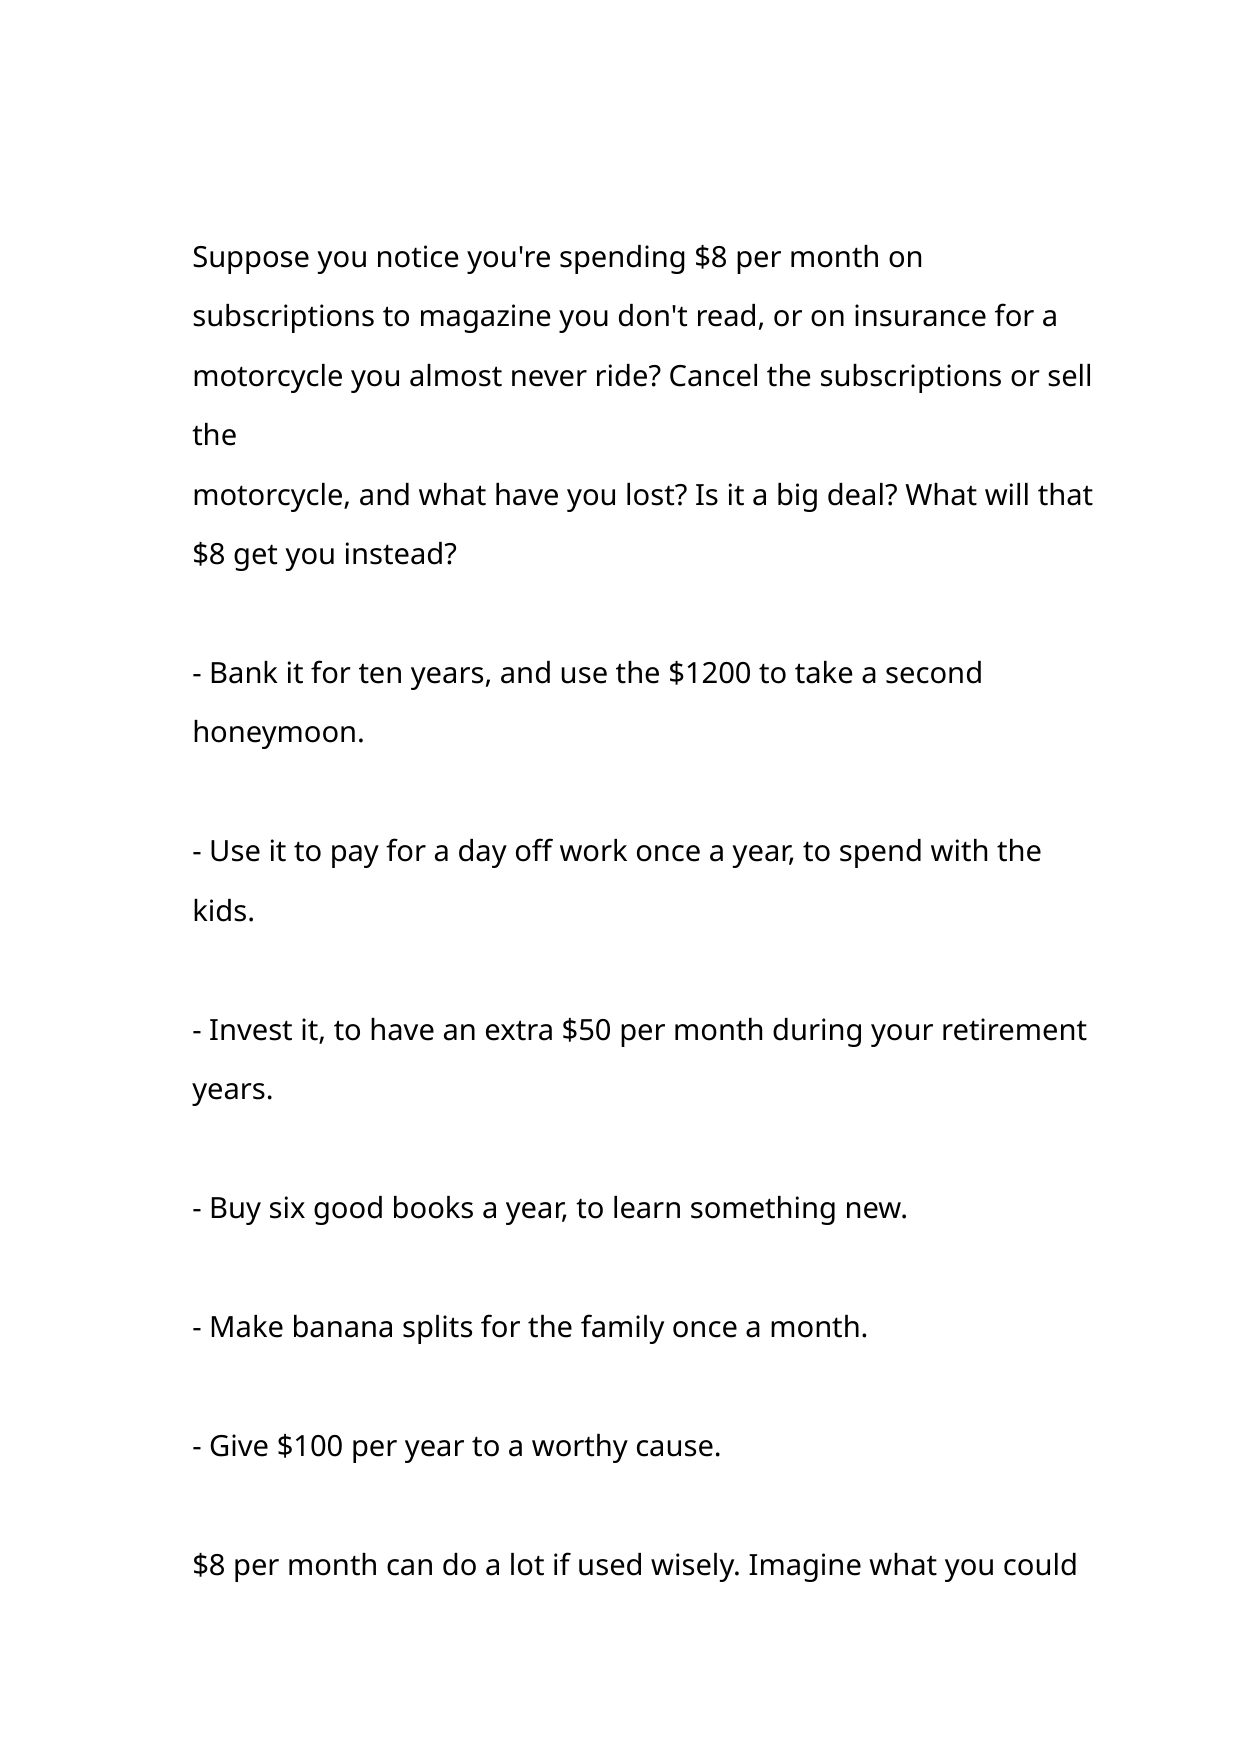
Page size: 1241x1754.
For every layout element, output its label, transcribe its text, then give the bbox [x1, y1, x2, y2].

text Suppose you notice you're spending $8 per month on subscriptions to magazine you don't read, or on insurance for a motorcycle you almost never ride? Cancel the subscriptions or sell the motorcycle, and what have you lost? Is it a big deal? What will that $8 get you instead? - Bank it for ten years, and use the $1200 to take a second honeymoon. - Use it to pay for a day off work once a year, to spend with the kids. - Invest it, to have an extra $50 per month during your retirement years. - Buy six good books a year, to learn something new. - Make banana splits for the family once a month. - Give $100 per year to a worthy cause. $8 per month can do a lot if used wisely. Imagine what you could [192, 176, 1096, 1584]
